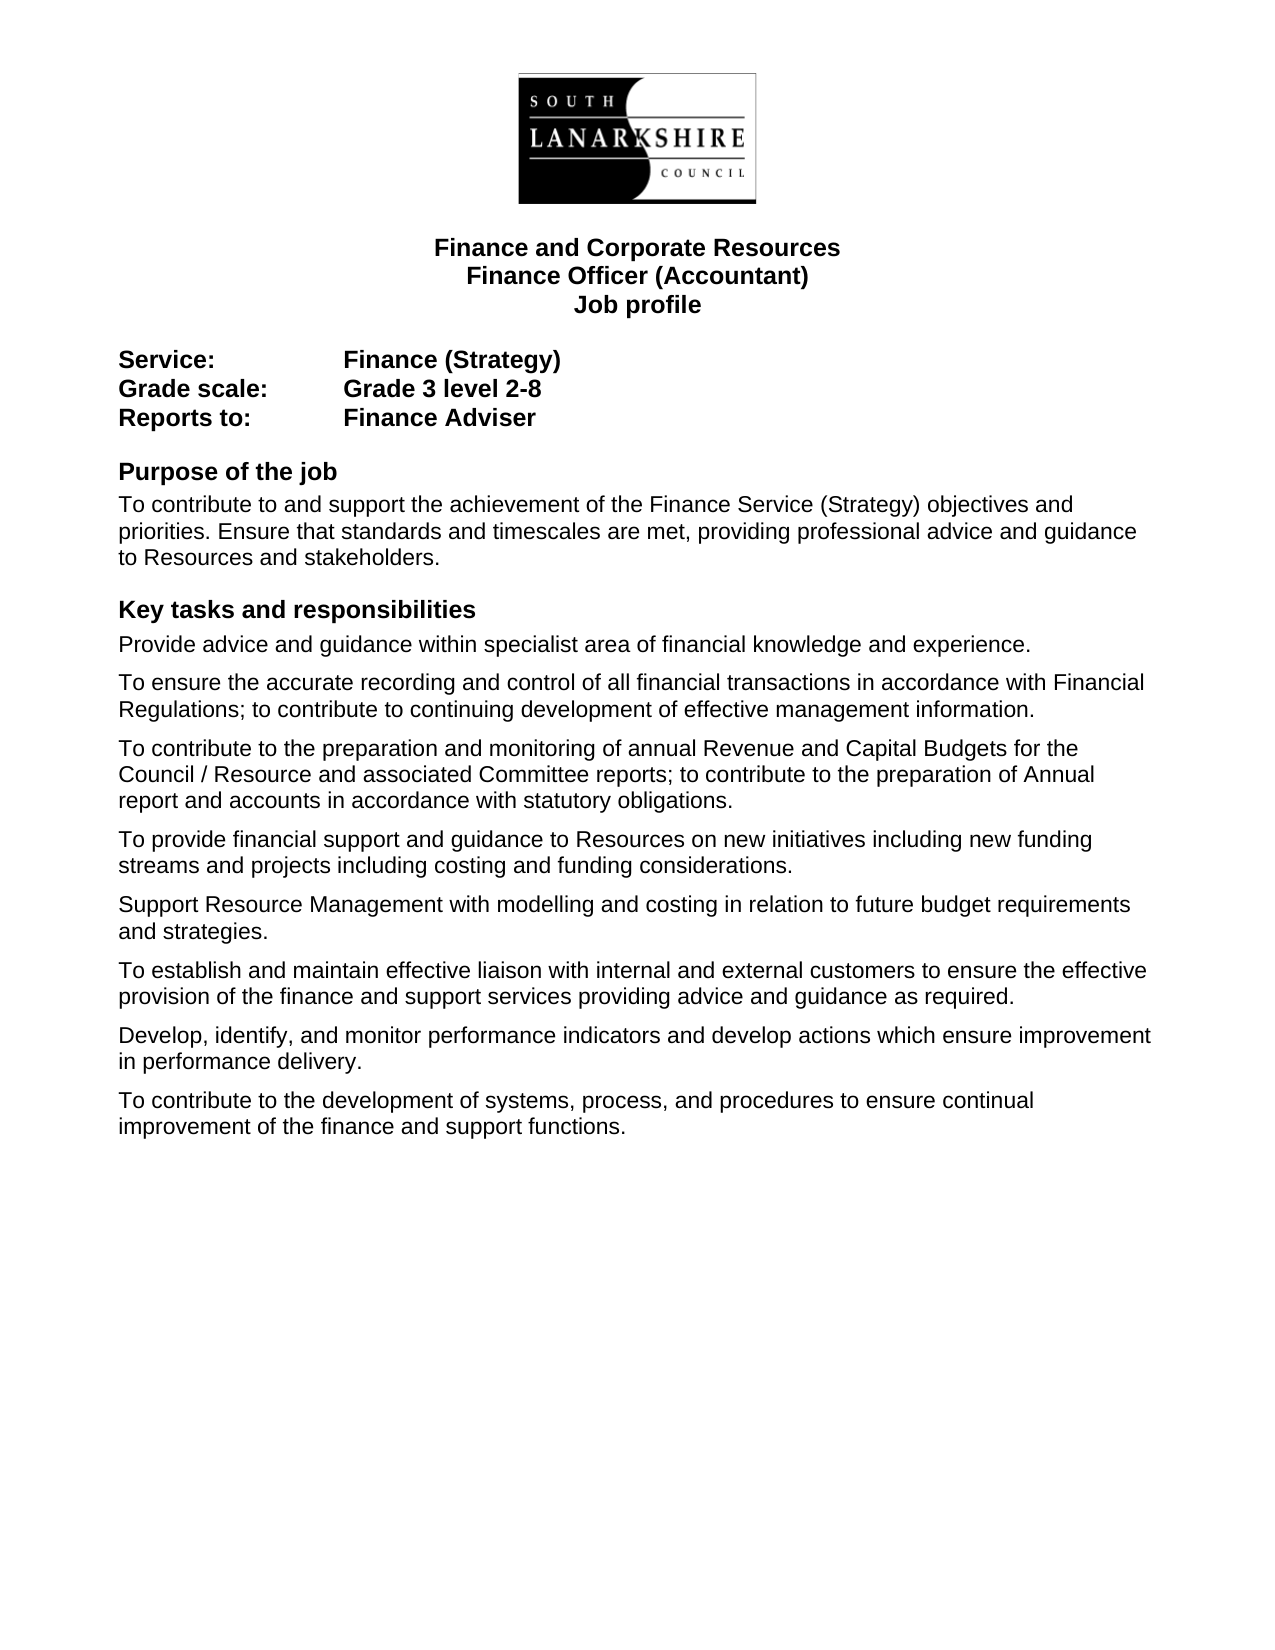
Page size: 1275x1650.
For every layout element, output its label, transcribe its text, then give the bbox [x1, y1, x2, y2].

text Service: Finance (Strategy) [118, 345, 1157, 374]
text To contribute to the development of systems, process, and procedures to ensure continual improvement of the finance and support functions. [118, 1087, 1157, 1140]
text Provide advice and guidance within specialist area of financial knowledge and experience. [118, 631, 1157, 657]
text Support Resource Management with modelling and costing in relation to future budget requirements and strategies. [118, 891, 1157, 944]
text To contribute to the preparation and monitoring of annual Revenue and Capital Budgets for the Council / Resource and associated Committee reports; to contribute to the preparation of Annual report and accounts in accordance with statutory obligations. [118, 734, 1157, 814]
text Reports to: Finance Adviser [118, 403, 1157, 431]
subtitle Purpose of the job [118, 456, 1157, 485]
text To establish and maintain effective liaison with internal and external customers to ensure the effective provision of the finance and support services providing advice and guidance as required. [118, 957, 1157, 1009]
subtitle Finance and Corporate Resources Finance Officer (Accountant) Job profile [118, 233, 1157, 319]
text Develop, identify, and monitor performance indicators and develop actions which ensure improvement in performance delivery. [118, 1022, 1157, 1074]
text To ensure the accurate recording and control of all financial transactions in accordance with Financial Regulations; to contribute to continuing development of effective management information. [118, 669, 1157, 722]
text To contribute to and support the achievement of the Finance Service (Strategy) objectives and priorities. Ensure that standards and timescales are met, providing professional advice and guidance to Resources and stakeholders. [118, 491, 1157, 571]
text Grade scale: Grade 3 level 2-8 [118, 374, 1157, 403]
text To provide financial support and guidance to Resources on new initiatives including new funding streams and projects including costing and funding considerations. [118, 826, 1157, 879]
subtitle Key tasks and responsibilities [118, 596, 1157, 624]
